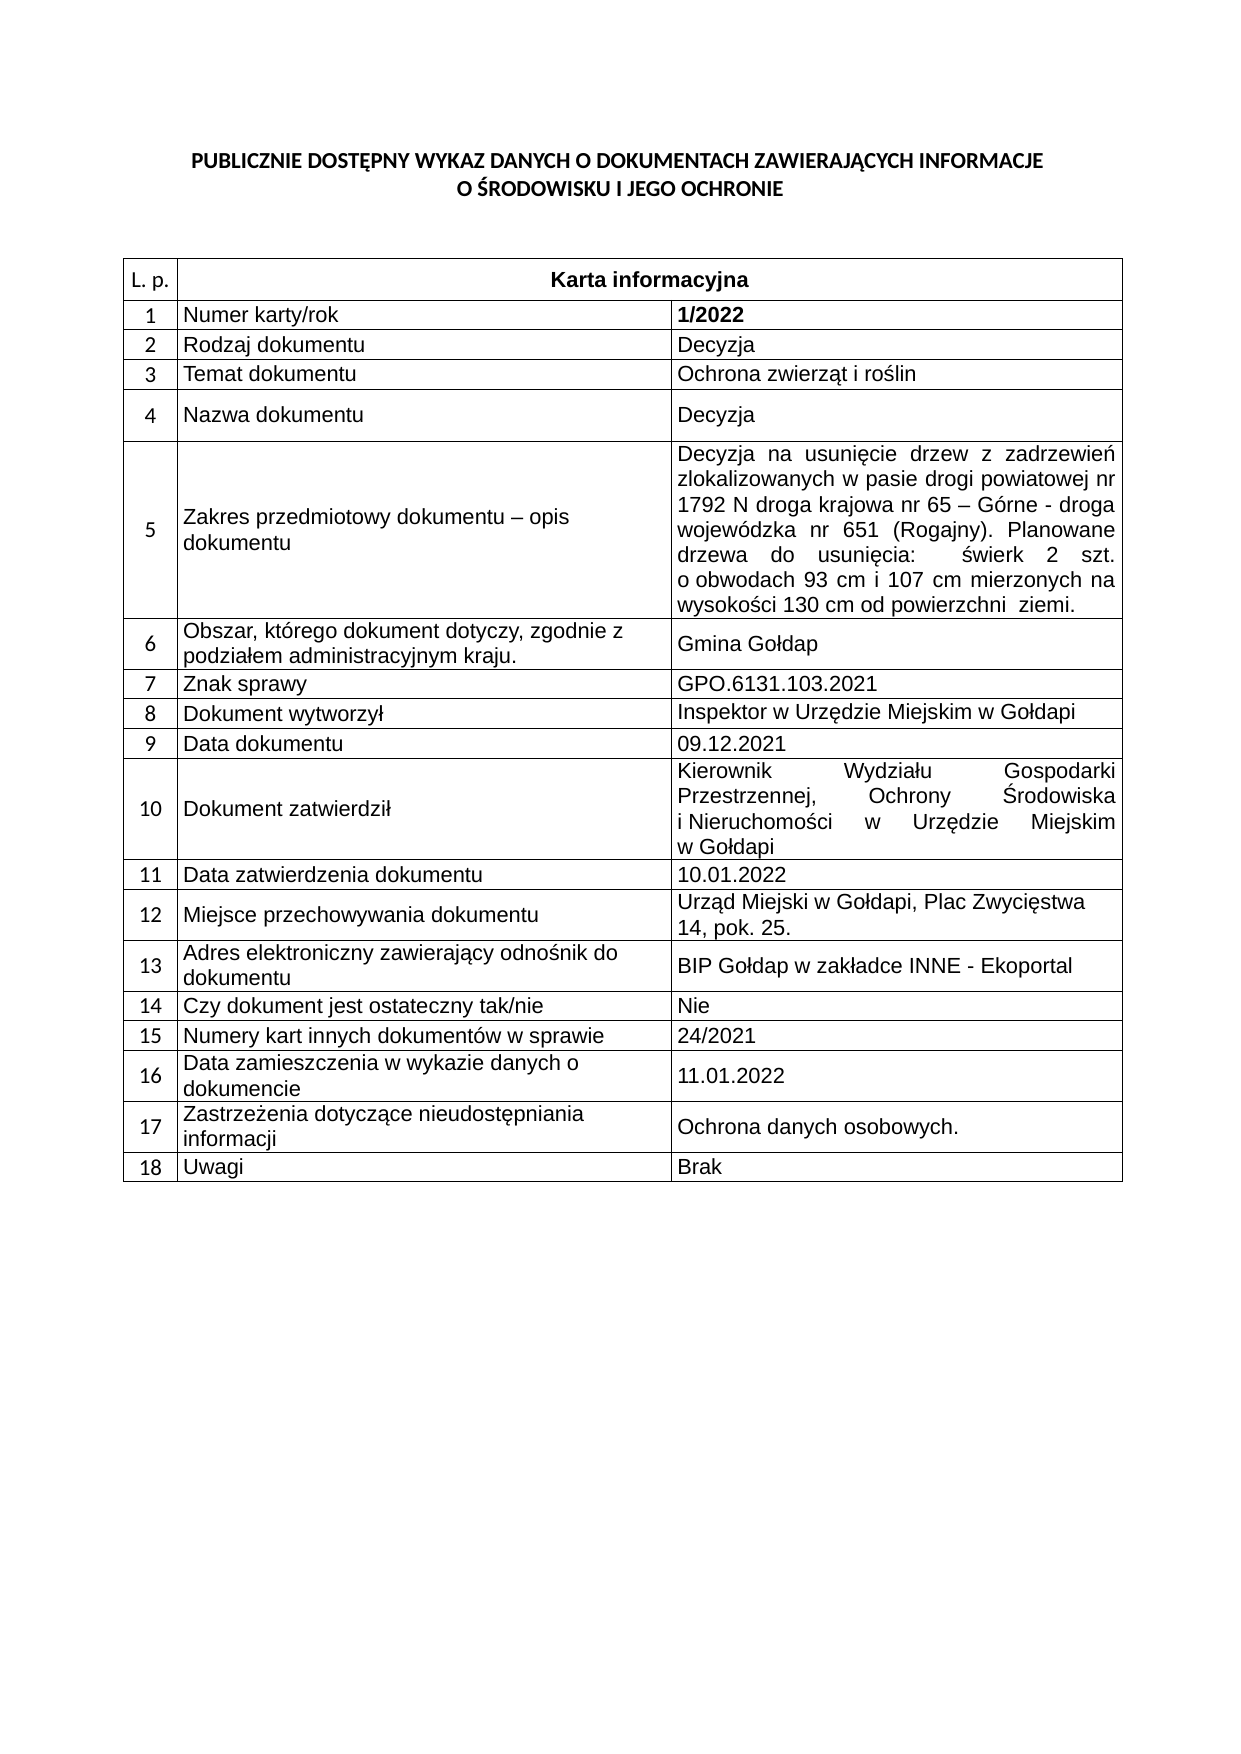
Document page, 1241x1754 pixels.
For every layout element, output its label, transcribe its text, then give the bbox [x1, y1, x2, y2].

table_cell Data zatwierdzenia dokumentu [178, 860, 671, 889]
table_cell Kierownik Wydziału Gospodarki Przestrzennej, Ochrony Środowiska i Nieruchomości w Urzędzie Miejskim w Gołdapi [672, 759, 1122, 859]
table_cell 11 [124, 860, 177, 889]
table_cell Miejsce przechowywania dokumentu [178, 890, 671, 939]
table_cell Temat dokumentu [178, 360, 671, 388]
table_cell 12 [124, 890, 177, 939]
table_cell Obszar, którego dokument dotyczy, zgodnie z podziałem administracyjnym kraju. [178, 619, 671, 668]
table_cell 8 [124, 699, 177, 728]
table_cell Dokument wytworzył [178, 699, 671, 728]
table_cell Adres elektroniczny zawierający odnośnik do dokumentu [178, 941, 671, 991]
table_cell Czy dokument jest ostateczny tak/nie [178, 992, 671, 1020]
table_cell 13 [124, 941, 177, 991]
table_cell Decyzja [672, 390, 1122, 441]
table_cell Uwagi [178, 1153, 671, 1181]
table_header Karta informacyjna [178, 259, 1122, 300]
table_cell 10 [124, 759, 177, 859]
table_cell Ochrona danych osobowych. [672, 1102, 1122, 1152]
table_cell Decyzja [672, 330, 1122, 359]
table_cell Data dokumentu [178, 729, 671, 758]
table_cell Znak sprawy [178, 670, 671, 698]
table_cell 5 [124, 442, 177, 618]
table_cell Numery kart innych dokumentów w sprawie [178, 1021, 671, 1050]
table_cell 14 [124, 992, 177, 1020]
table_cell Numer karty/rok [178, 301, 671, 329]
table_cell Inspektor w Urzędzie Miejskim w Gołdapi [672, 699, 1122, 728]
table_cell Nie [672, 992, 1122, 1020]
table_cell Ochrona zwierząt i roślin [672, 360, 1122, 388]
table_cell 4 [124, 390, 177, 441]
table_cell BIP Gołdap w zakładce INNE - Ekoportal [672, 941, 1122, 991]
table_cell 10.01.2022 [672, 860, 1122, 889]
table_cell Brak [672, 1153, 1122, 1181]
table_cell 1/2022 [672, 301, 1122, 329]
table_cell 7 [124, 670, 177, 698]
table_cell Decyzja na usunięcie drzew z zadrzewień zlokalizowanych w pasie drogi powiatowej nr 1792 N droga krajowa nr 65 – Górne - droga wojewódzka nr 651 (Rogajny). Planowane drzewa do usunięcia: świerk 2 szt. o obwodach 93 cm i 107 cm mierzonych na wysokości 130 cm od powierzchni ziemi. [672, 442, 1122, 618]
table_cell 2 [124, 330, 177, 359]
table_cell 09.12.2021 [672, 729, 1122, 758]
table_cell Dokument zatwierdził [178, 759, 671, 859]
table_header L. p. [124, 259, 177, 300]
table_cell Zakres przedmiotowy dokumentu – opis dokumentu [178, 442, 671, 618]
table_cell GPO.6131.103.2021 [672, 670, 1122, 698]
table_cell 15 [124, 1021, 177, 1050]
table_cell Rodzaj dokumentu [178, 330, 671, 359]
table_cell Nazwa dokumentu [178, 390, 671, 441]
table_cell 6 [124, 619, 177, 668]
table_cell Zastrzeżenia dotyczące nieudostępniania informacji [178, 1102, 671, 1152]
table_cell Data zamieszczenia w wykazie danych o dokumencie [178, 1051, 671, 1101]
table_cell 18 [124, 1153, 177, 1181]
table_cell 1 [124, 301, 177, 329]
table_cell 24/2021 [672, 1021, 1122, 1050]
table_cell Urząd Miejski w Gołdapi, Plac Zwycięstwa 14, pok. 25. [672, 890, 1122, 939]
text PUBLICZNIE DOSTĘPNY WYKAZ DANYCH O DOKUMENTACH ZAWIERAJĄCYCH INFORMACJE O ŚRODOWISKU I JEGO OCHRONIE [118, 146, 1122, 202]
table_cell Gmina Gołdap [672, 619, 1122, 668]
table_cell 11.01.2022 [672, 1051, 1122, 1101]
table_cell 16 [124, 1051, 177, 1101]
table_cell 9 [124, 729, 177, 758]
table_cell 17 [124, 1102, 177, 1152]
table_cell 3 [124, 360, 177, 388]
